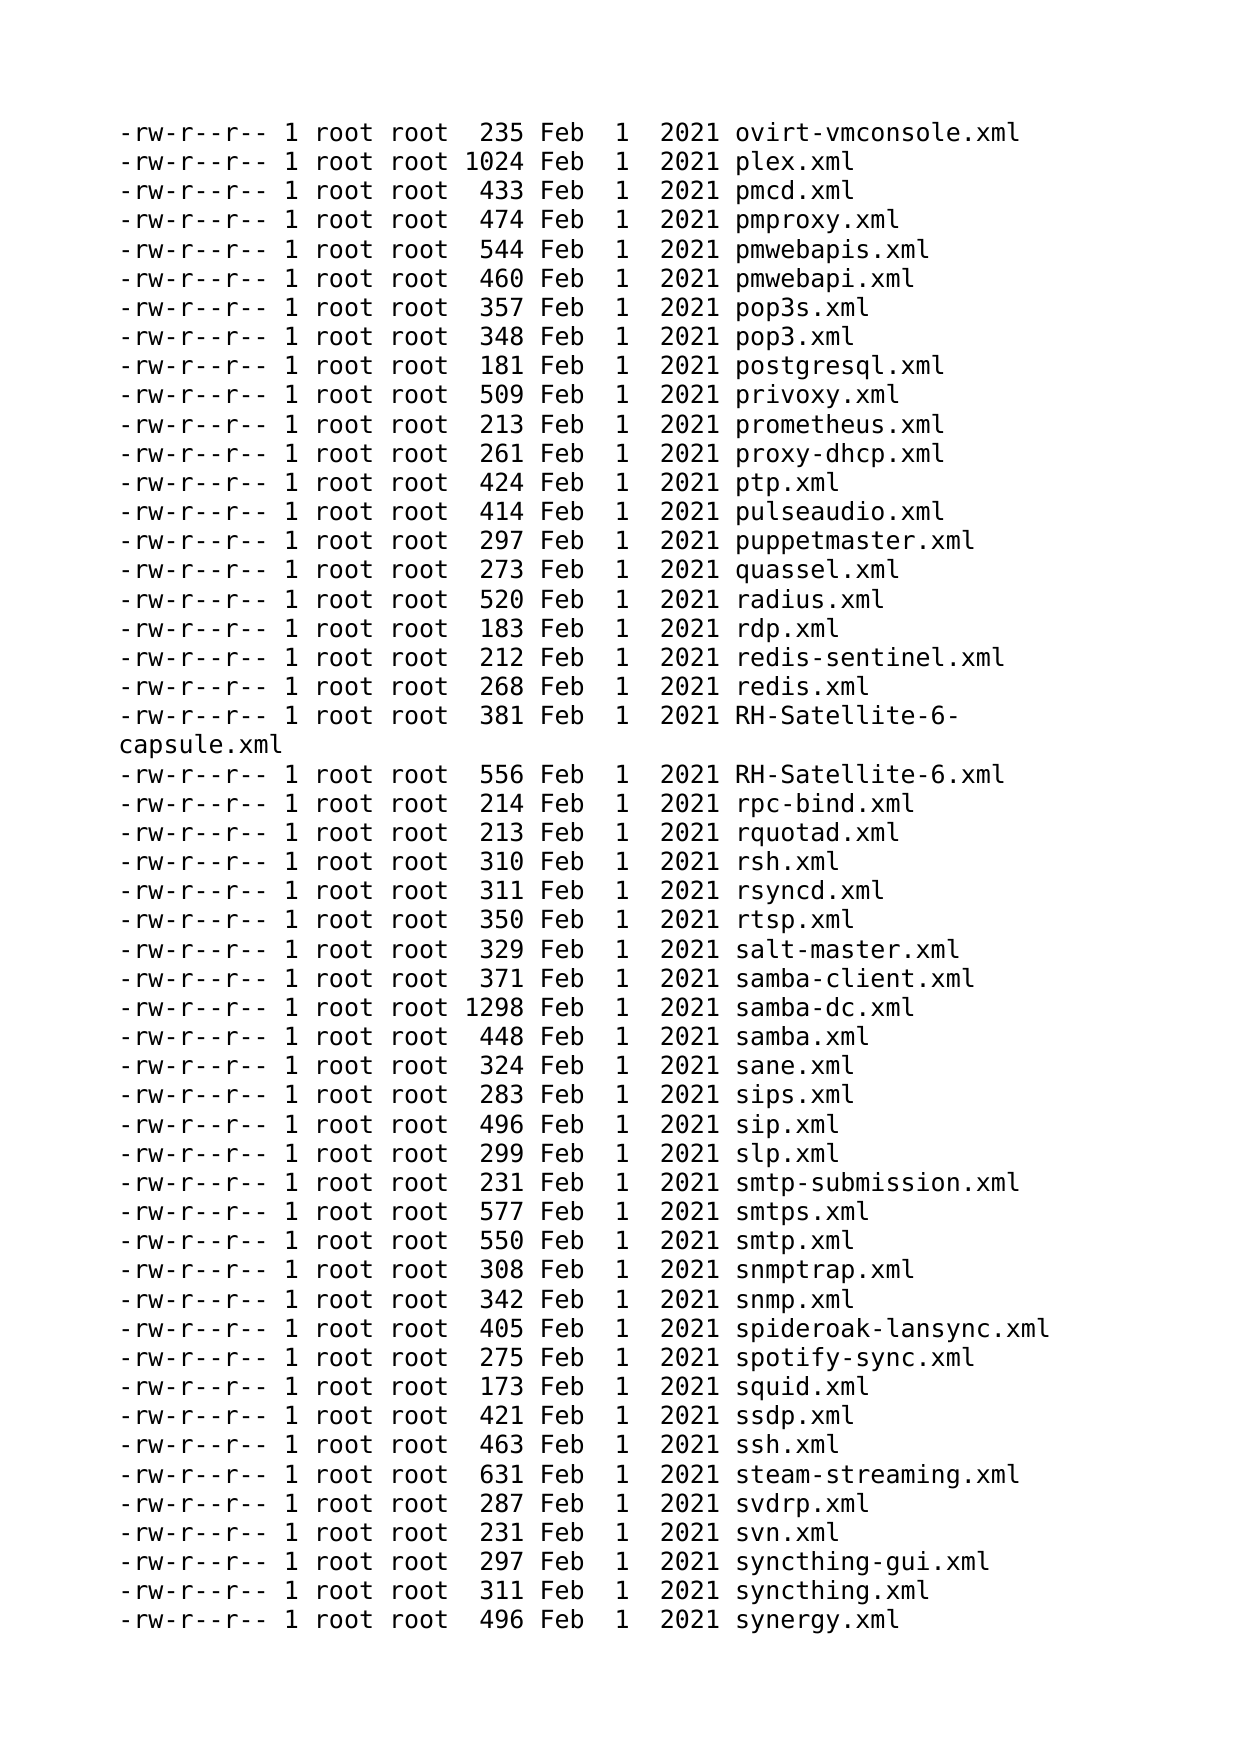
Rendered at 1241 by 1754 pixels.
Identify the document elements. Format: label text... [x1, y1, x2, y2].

text -rw-r--r-- 1 root root 235 Feb 1 2021 ovirt-vmconsole.xml -rw-r--r-- 1 root root 1024 Feb 1 2021 plex.xml -rw-r--r-- 1 root root 433 Feb 1 2021 pmcd.xml -rw-r--r-- 1 root root 474 Feb 1 2021 pmproxy.xml -rw-r--r-- 1 root root 544 Feb 1 2021 pmwebapis.xml -rw-r--r-- 1 root root 460 Feb 1 2021 pmwebapi.xml -rw-r--r-- 1 root root 357 Feb 1 2021 pop3s.xml -rw-r--r-- 1 root root 348 Feb 1 2021 pop3.xml -rw-r--r-- 1 root root 181 Feb 1 2021 postgresql.xml -rw-r--r-- 1 root root 509 Feb 1 2021 privoxy.xml -rw-r--r-- 1 root root 213 Feb 1 2021 prometheus.xml -rw-r--r-- 1 root root 261 Feb 1 2021 proxy-dhcp.xml -rw-r--r-- 1 root root 424 Feb 1 2021 ptp.xml -rw-r--r-- 1 root root 414 Feb 1 2021 pulseaudio.xml -rw-r--r-- 1 root root 297 Feb 1 2021 puppetmaster.xml -rw-r--r-- 1 root root 273 Feb 1 2021 quassel.xml -rw-r--r-- 1 root root 520 Feb 1 2021 radius.xml -rw-r--r-- 1 root root 183 Feb 1 2021 rdp.xml -rw-r--r-- 1 root root 212 Feb 1 2021 redis-sentinel.xml -rw-r--r-- 1 root root 268 Feb 1 2021 redis.xml -rw-r--r-- 1 root root 381 Feb 1 2021 RH-Satellite-6-capsule.xml -rw-r--r-- 1 root root 556 Feb 1 2021 RH-Satellite-6.xml -rw-r--r-- 1 root root 214 Feb 1 2021 rpc-bind.xml -rw-r--r-- 1 root root 213 Feb 1 2021 rquotad.xml -rw-r--r-- 1 root root 310 Feb 1 2021 rsh.xml -rw-r--r-- 1 root root 311 Feb 1 2021 rsyncd.xml -rw-r--r-- 1 root root 350 Feb 1 2021 rtsp.xml -rw-r--r-- 1 root root 329 Feb 1 2021 salt-master.xml -rw-r--r-- 1 root root 371 Feb 1 2021 samba-client.xml -rw-r--r-- 1 root root 1298 Feb 1 2021 samba-dc.xml -rw-r--r-- 1 root root 448 Feb 1 2021 samba.xml -rw-r--r-- 1 root root 324 Feb 1 2021 sane.xml -rw-r--r-- 1 root root 283 Feb 1 2021 sips.xml -rw-r--r-- 1 root root 496 Feb 1 2021 sip.xml -rw-r--r-- 1 root root 299 Feb 1 2021 slp.xml -rw-r--r-- 1 root root 231 Feb 1 2021 smtp-submission.xml -rw-r--r-- 1 root root 577 Feb 1 2021 smtps.xml -rw-r--r-- 1 root root 550 Feb 1 2021 smtp.xml -rw-r--r-- 1 root root 308 Feb 1 2021 snmptrap.xml -rw-r--r-- 1 root root 342 Feb 1 2021 snmp.xml -rw-r--r-- 1 root root 405 Feb 1 2021 spideroak-lansync.xml -rw-r--r-- 1 root root 275 Feb 1 2021 spotify-sync.xml -rw-r--r-- 1 root root 173 Feb 1 2021 squid.xml -rw-r--r-- 1 root root 421 Feb 1 2021 ssdp.xml -rw-r--r-- 1 root root 463 Feb 1 2021 ssh.xml -rw-r--r-- 1 root root 631 Feb 1 2021 steam-streaming.xml -rw-r--r-- 1 root root 287 Feb 1 2021 svdrp.xml -rw-r--r-- 1 root root 231 Feb 1 2021 svn.xml -rw-r--r-- 1 root root 297 Feb 1 2021 syncthing-gui.xml -rw-r--r-- 1 root root 311 Feb 1 2021 syncthing.xml -rw-r--r-- 1 root root 496 Feb 1 2021 synergy.xml [118, 118, 1122, 1635]
